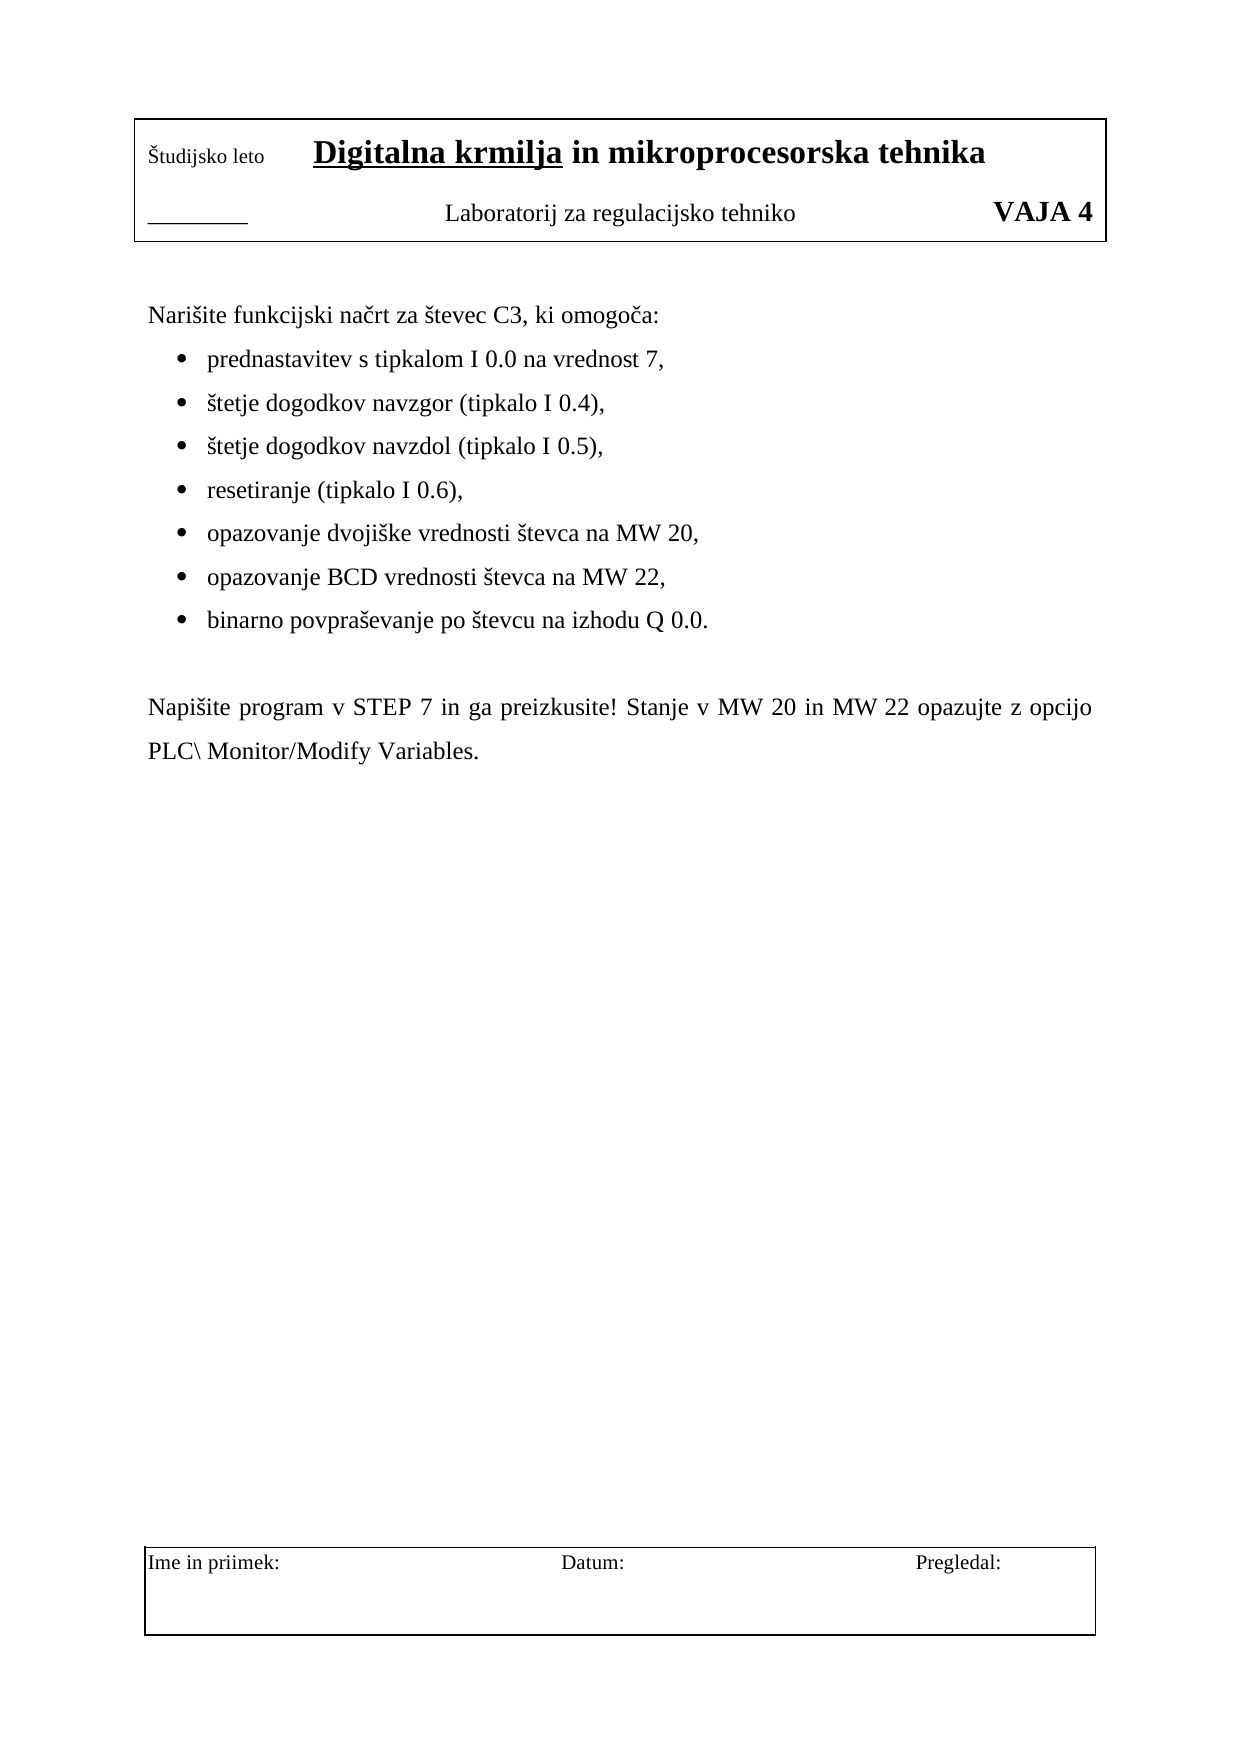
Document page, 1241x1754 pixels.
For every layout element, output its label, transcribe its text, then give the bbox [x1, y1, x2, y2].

text Narišite funkcijski načrt za števec C3, ki omogoča: [148, 300, 1092, 329]
list resetiranje (tipkalo I 0.6), [177, 474, 1092, 504]
text Napišite program v STEP 7 in ga preizkusite! Stanje v MW 20 in MW 22 opazujte z opcijo PLC\ Monitor/Modify Variables. [148, 692, 1092, 765]
list štetje dogodkov navzgor (tipkalo I 0.4), [177, 387, 1092, 417]
list binarno povpraševanje po števcu na izhodu Q 0.0. [177, 605, 1092, 634]
list opazovanje BCD vrednosti števca na MW 22, [177, 562, 1092, 591]
list prednastavitev s tipkalom I 0.0 na vrednost 7, [177, 344, 1092, 373]
list opazovanje dvojiške vrednosti števca na MW 20, [177, 518, 1092, 547]
list štetje dogodkov navzdol (tipkalo I 0.5), [177, 431, 1092, 460]
